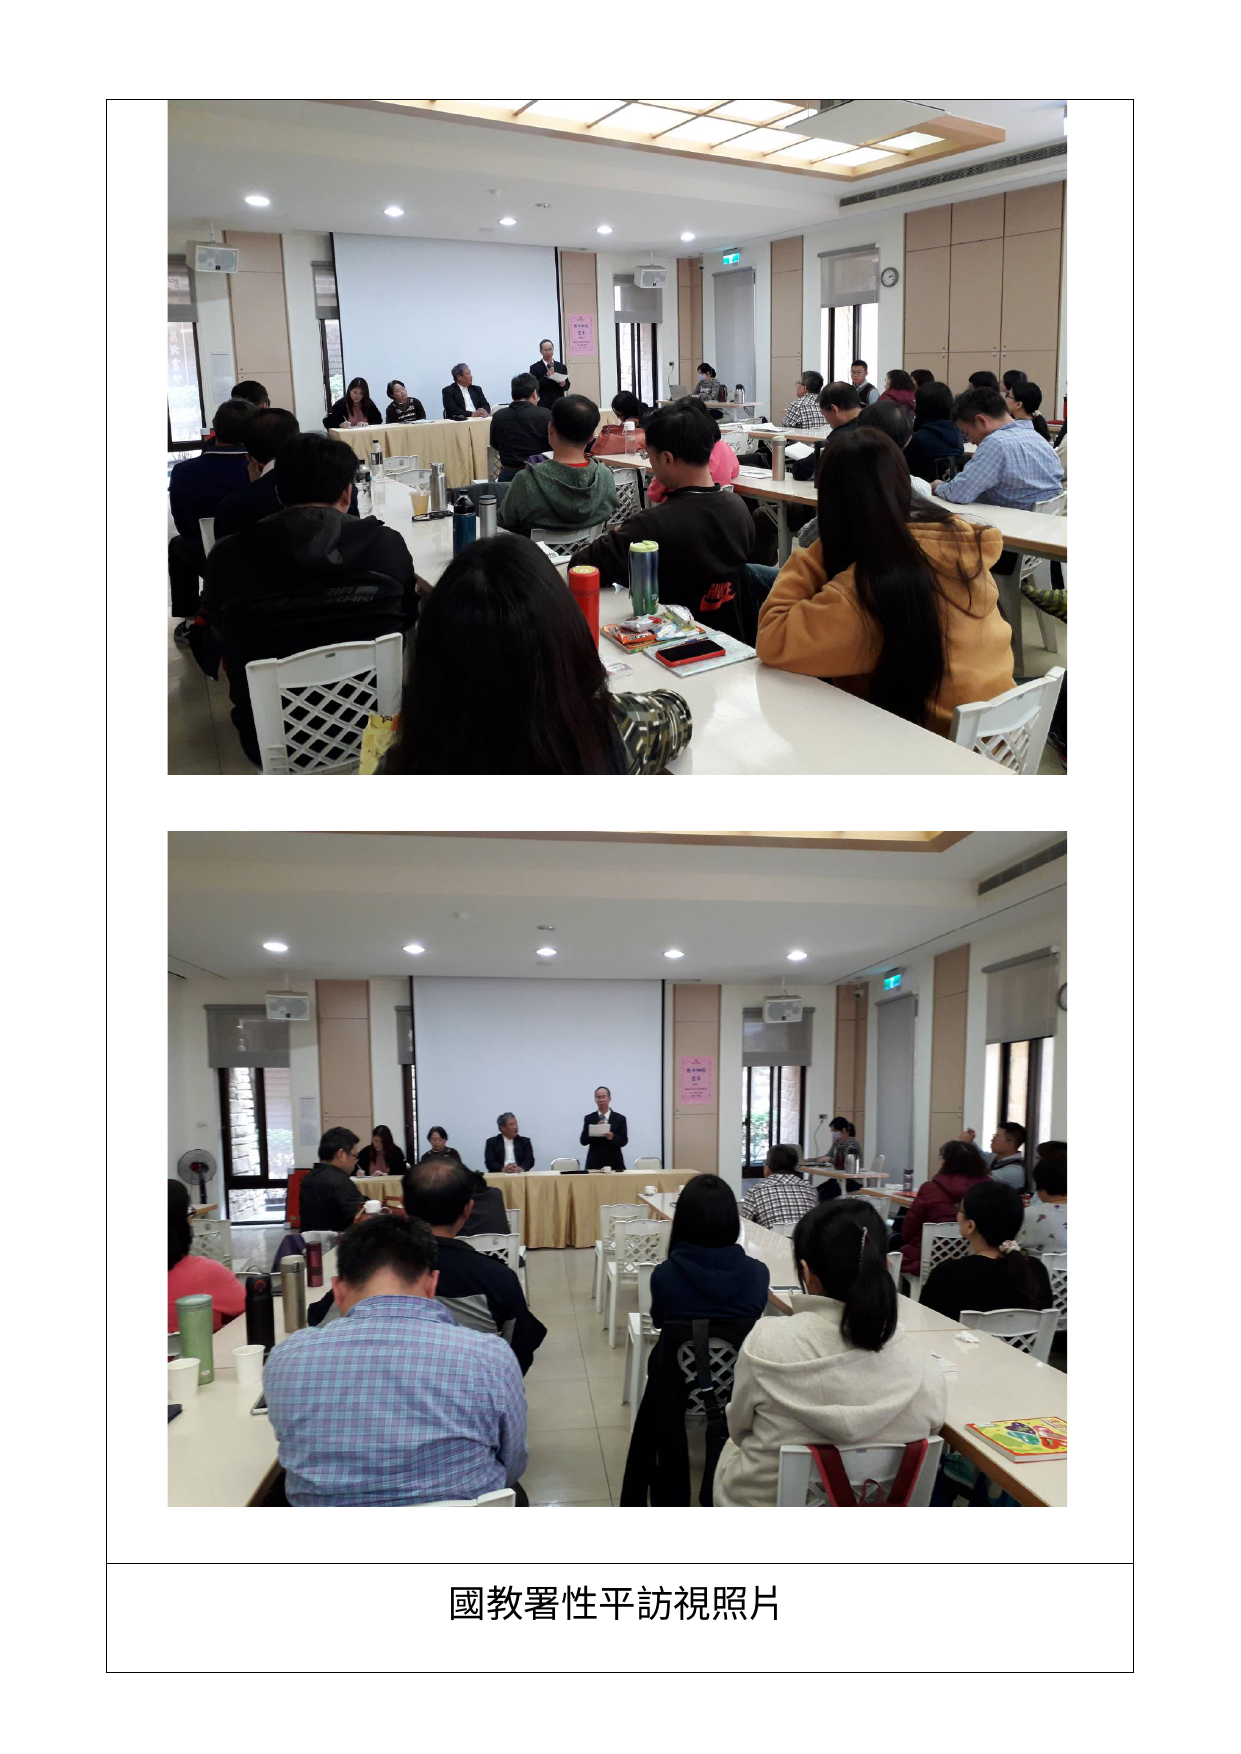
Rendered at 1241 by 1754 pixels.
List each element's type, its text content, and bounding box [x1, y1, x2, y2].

picture [167, 100, 1068, 775]
picture [167, 831, 1068, 1507]
table_cell [107, 100, 1133, 1562]
table_cell 國教署性平訪視照片 [107, 1564, 1133, 1672]
